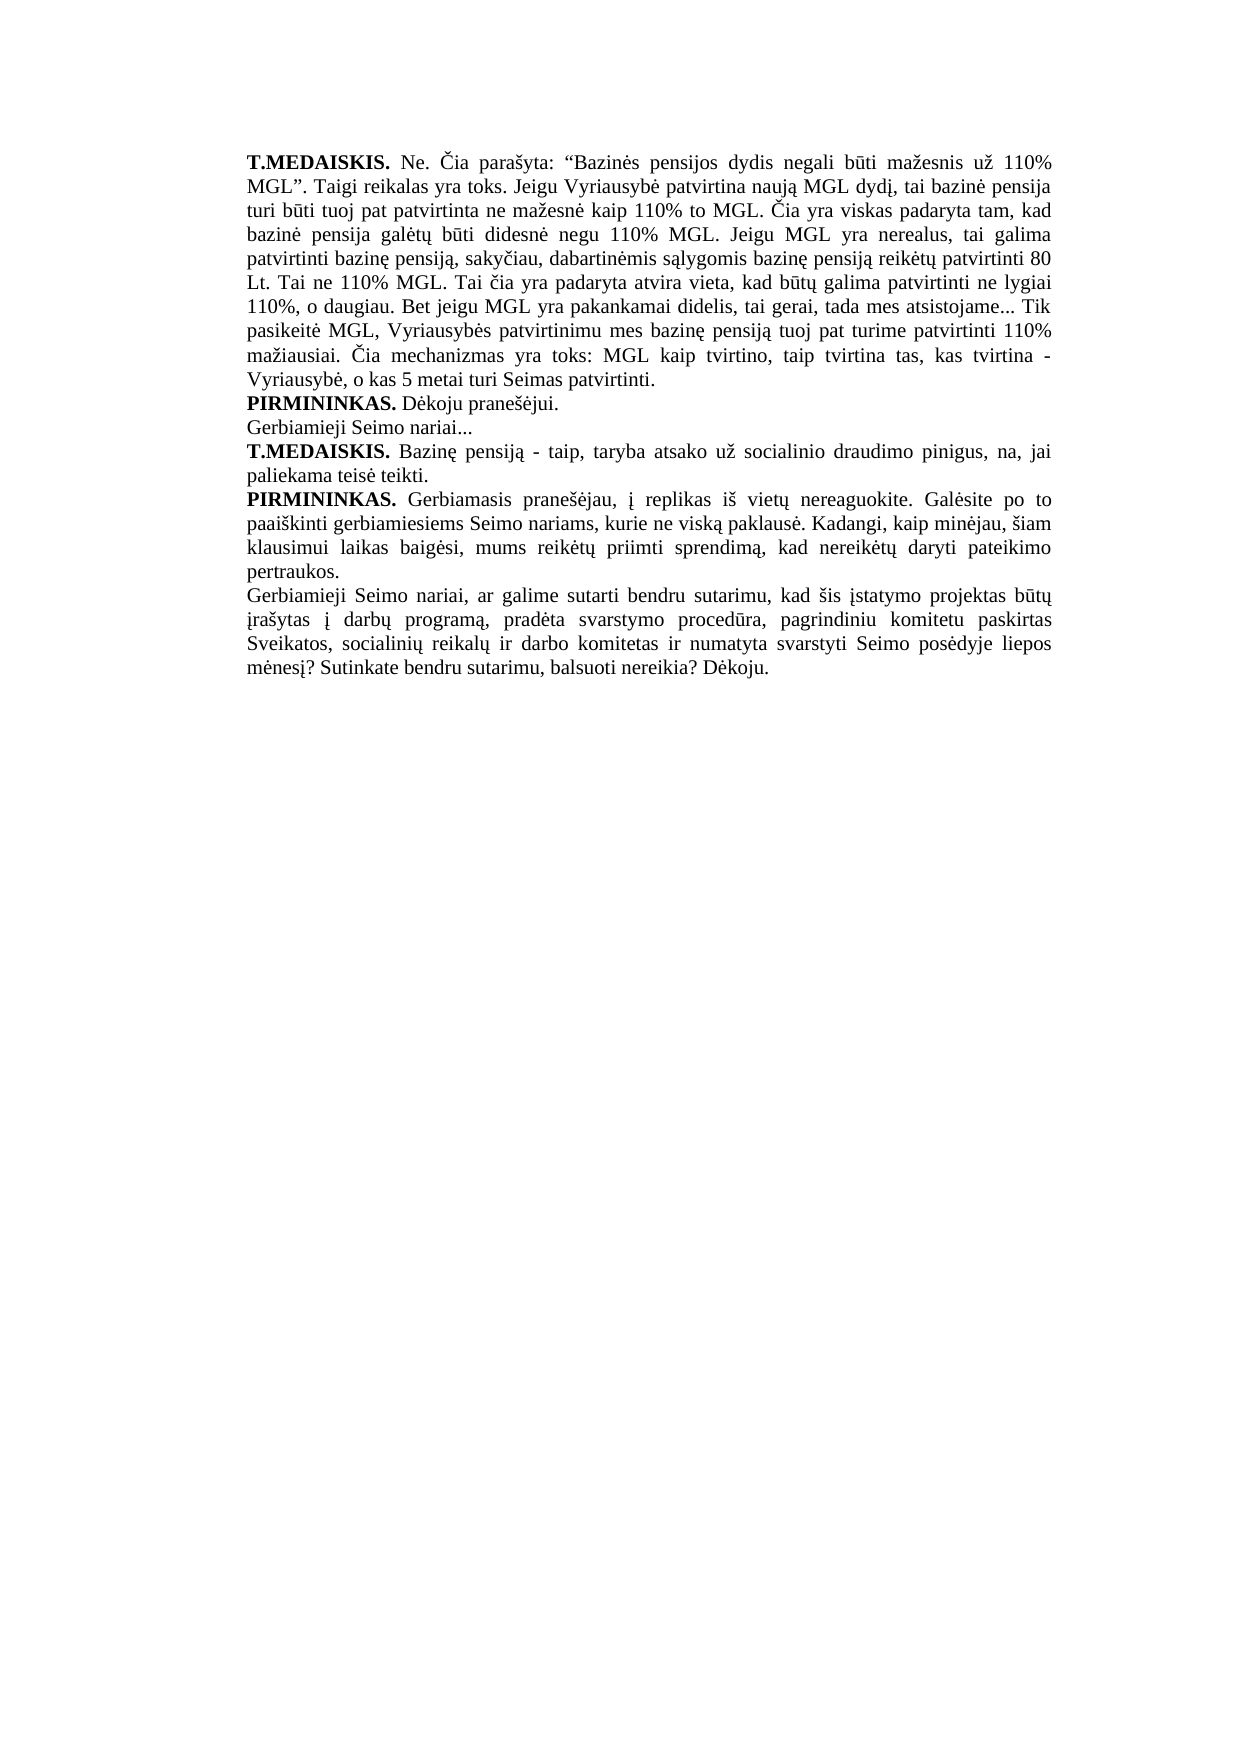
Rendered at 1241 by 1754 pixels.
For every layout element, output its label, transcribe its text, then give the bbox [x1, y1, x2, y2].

text Gerbiamieji Seimo nariai, ar galime sutarti bendru sutarimu, kad šis įstatymo projektas būtų įrašytas į darbų programą, pradėta svarstymo procedūra, pagrindiniu komitetu paskirtas Sveikatos, socialinių reikalų ir darbo komitetas ir numatyta svarstyti Seimo posėdyje liepos mėnesį? Sutinkate bendru sutarimu, balsuoti nereikia? Dėkoju. [247, 583, 1053, 679]
text PIRMININKAS. Gerbiamasis pranešėjau, į replikas iš vietų nereaguokite. Galėsite po to paaiškinti gerbiamiesiems Seimo nariams, kurie ne viską paklausė. Kadangi, kaip minėjau, šiam klausimui laikas baigėsi, mums reikėtų priimti sprendimą, kad nereikėtų daryti pateikimo pertraukos. [247, 487, 1053, 583]
text PIRMININKAS. Dėkoju pranešėjui. [247, 391, 1053, 415]
text Gerbiamieji Seimo nariai... [247, 415, 1053, 439]
text T.MEDAISKIS. Ne. Čia parašyta: “Bazinės pensijos dydis negali būti mažesnis už 110% MGL”. Taigi reikalas yra toks. Jeigu Vyriausybė patvirtina naują MGL dydį, tai bazinė pensija turi būti tuoj pat patvirtinta ne mažesnė kaip 110% to MGL. Čia yra viskas padaryta tam, kad bazinė pensija galėtų būti didesnė negu 110% MGL. Jeigu MGL yra nerealus, tai galima patvirtinti bazinę pensiją, sakyčiau, dabartinėmis sąlygomis bazinę pensiją reikėtų patvirtinti 80 Lt. Tai ne 110% MGL. Tai čia yra padaryta atvira vieta, kad būtų galima patvirtinti ne lygiai 110%, o daugiau. Bet jeigu MGL yra pakankamai didelis, tai gerai, tada mes atsistojame... Tik pasikeitė MGL, Vyriausybės patvirtinimu mes bazinę pensiją tuoj pat turime patvirtinti 110% mažiausiai. Čia mechanizmas yra toks: MGL kaip tvirtino, taip tvirtina tas, kas tvirtina - Vyriausybė, o kas 5 metai turi Seimas patvirtinti. [247, 150, 1053, 391]
text T.MEDAISKIS. Bazinę pensiją - taip, taryba atsako už socialinio draudimo pinigus, na, jai paliekama teisė teikti. [247, 439, 1053, 487]
